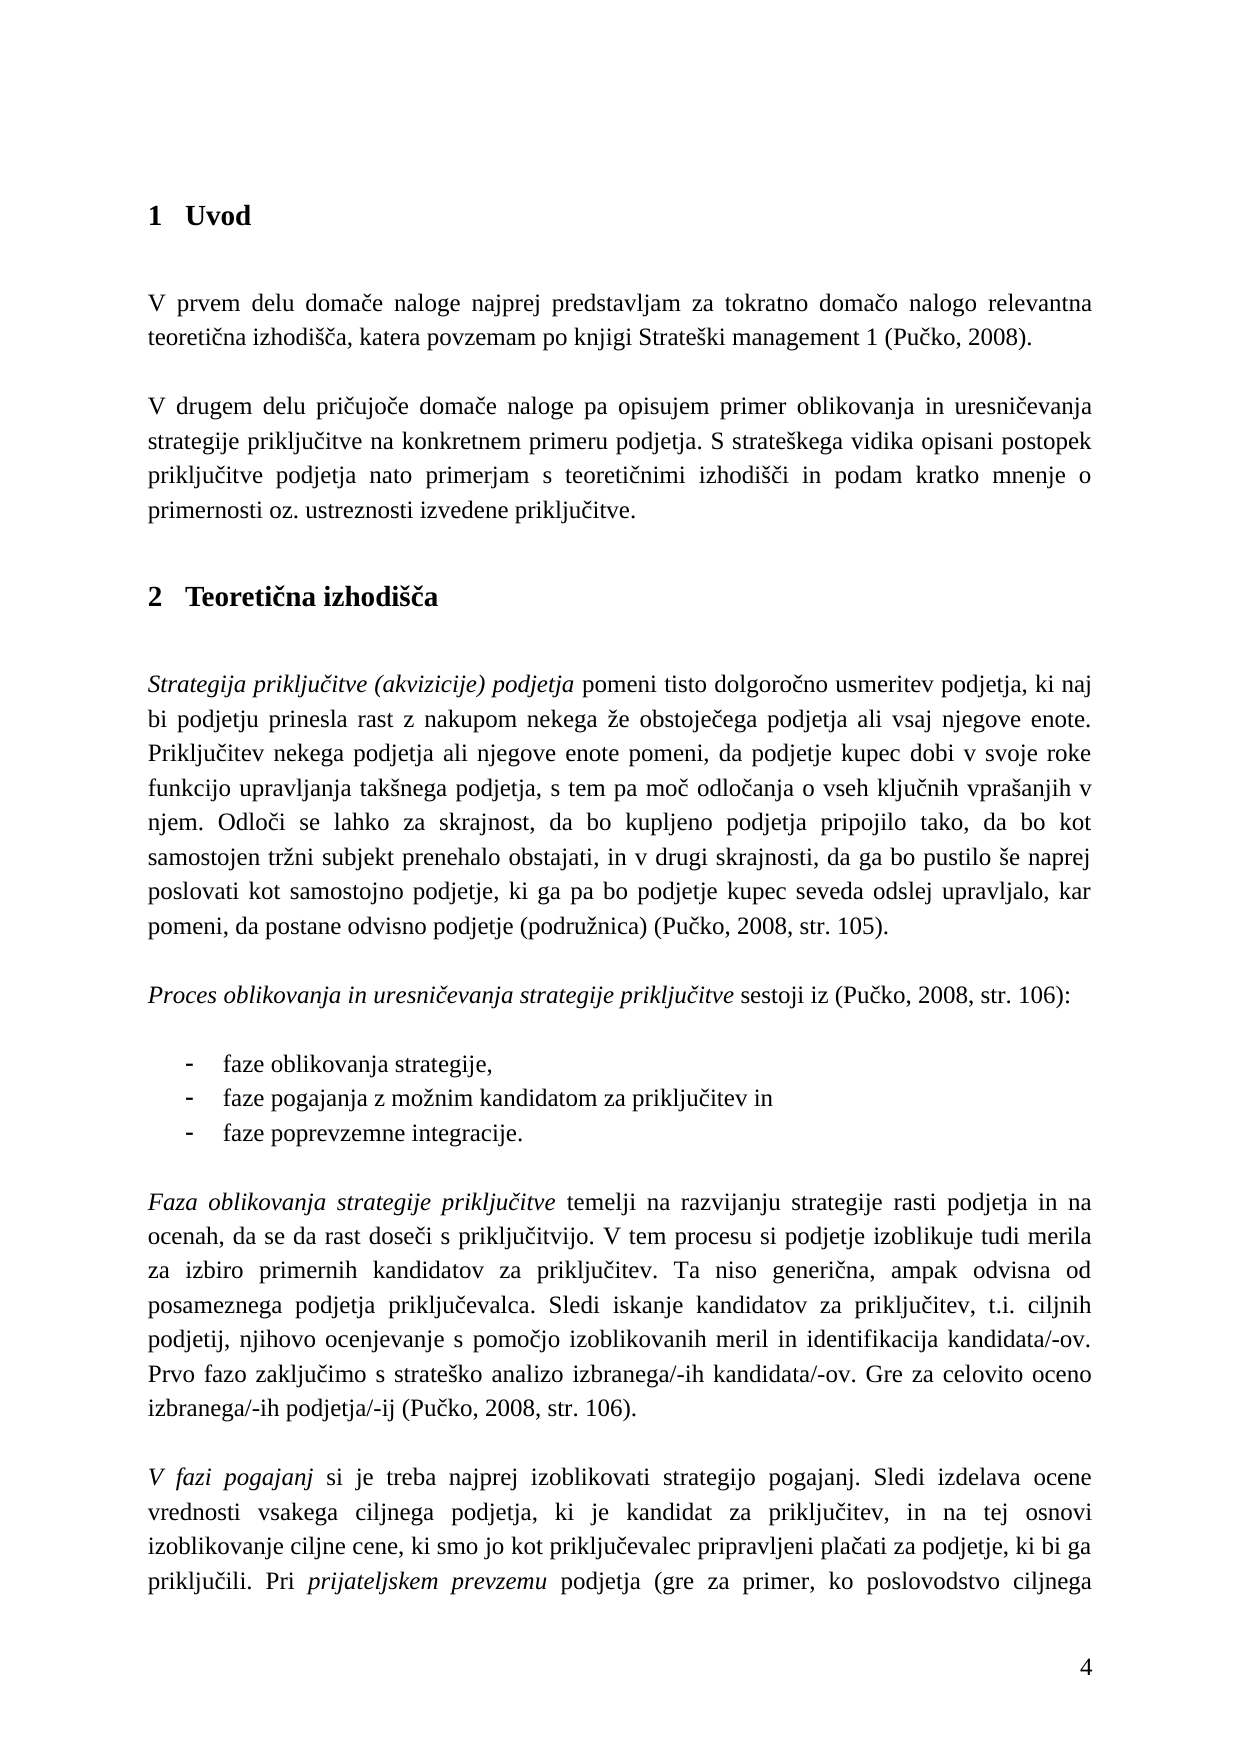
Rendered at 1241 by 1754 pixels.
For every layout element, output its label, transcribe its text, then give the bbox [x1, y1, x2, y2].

text V fazi pogajanj si je treba najprej izoblikovati strategijo pogajanj. Sledi izdelava ocene vrednosti vsakega ciljnega podjetja, ki je kandidat za priključitev, in na tej osnovi izoblikovanje ciljne cene, ki smo jo kot priključevalec pripravljeni plačati za podjetje, ki bi ga priključili. Pri prijateljskem prevzemu podjetja (gre za primer, ko poslovodstvo ciljnega [148, 1462, 1093, 1594]
list faze poprevzemne integracije. [185, 1118, 1093, 1146]
text V prvem delu domače naloge najprej predstavljam za tokratno domačo nalogo relevantna teoretična izhodišča, katera povzemam po knjigi Strateški management 1 (Pučko, 2008). [148, 288, 1093, 351]
subtitle Teoretična izhodišča [148, 579, 1093, 613]
text Faza oblikovanja strategije priključitve temelji na razvijanju strategije rasti podjetja in na ocenah, da se da rast doseči s priključitvijo. V tem procesu si podjetje izoblikuje tudi merila za izbiro primernih kandidatov za priključitev. Ta niso generična, ampak odvisna od posameznega podjetja priključevalca. Sledi iskanje kandidatov za priključitev, t.i. ciljnih podjetij, njihovo ocenjevanje s pomočjo izoblikovanih meril in identifikacija kandidata/-ov. Prvo fazo zaključimo s strateško analizo izbranega/-ih kandidata/-ov. Gre za celovito oceno izbranega/-ih podjetja/-ij (Pučko, 2008, str. 106). [148, 1187, 1093, 1422]
text Strategija priključitve (akvizicije) podjetja pomeni tisto dolgoročno usmeritev podjetja, ki naj bi podjetju prinesla rast z nakupom nekega že obstoječega podjetja ali vsaj njegove enote. Priključitev nekega podjetja ali njegove enote pomeni, da podjetje kupec dobi v svoje roke funkcijo upravljanja takšnega podjetja, s tem pa moč odločanja o vseh ključnih vprašanjih v njem. Odloči se lahko za skrajnost, da bo kupljeno podjetja pripojilo tako, da bo kot samostojen tržni subjekt prenehalo obstajati, in v drugi skrajnosti, da ga bo pustilo še naprej poslovati kot samostojno podjetje, ki ga pa bo podjetje kupec seveda odslej upravljalo, kar pomeni, da postane odvisno podjetje (podružnica) (Pučko, 2008, str. 105). [148, 669, 1093, 939]
text Proces oblikovanja in uresničevanja strategije priključitve sestoji iz (Pučko, 2008, str. 106): [148, 980, 1093, 1008]
subtitle Uvod [148, 198, 1093, 231]
list faze pogajanja z možnim kandidatom za priključitev in [185, 1083, 1093, 1112]
list faze oblikovanja strategije, [185, 1049, 1093, 1077]
text V drugem delu pričujoče domače naloge pa opisujem primer oblikovanja in uresničevanja strategije priključitve na konkretnem primeru podjetja. S strateškega vidika opisani postopek priključitve podjetja nato primerjam s teoretičnimi izhodišči in podam kratko mnenje o primernosti oz. ustreznosti izvedene priključitve. [148, 391, 1093, 523]
